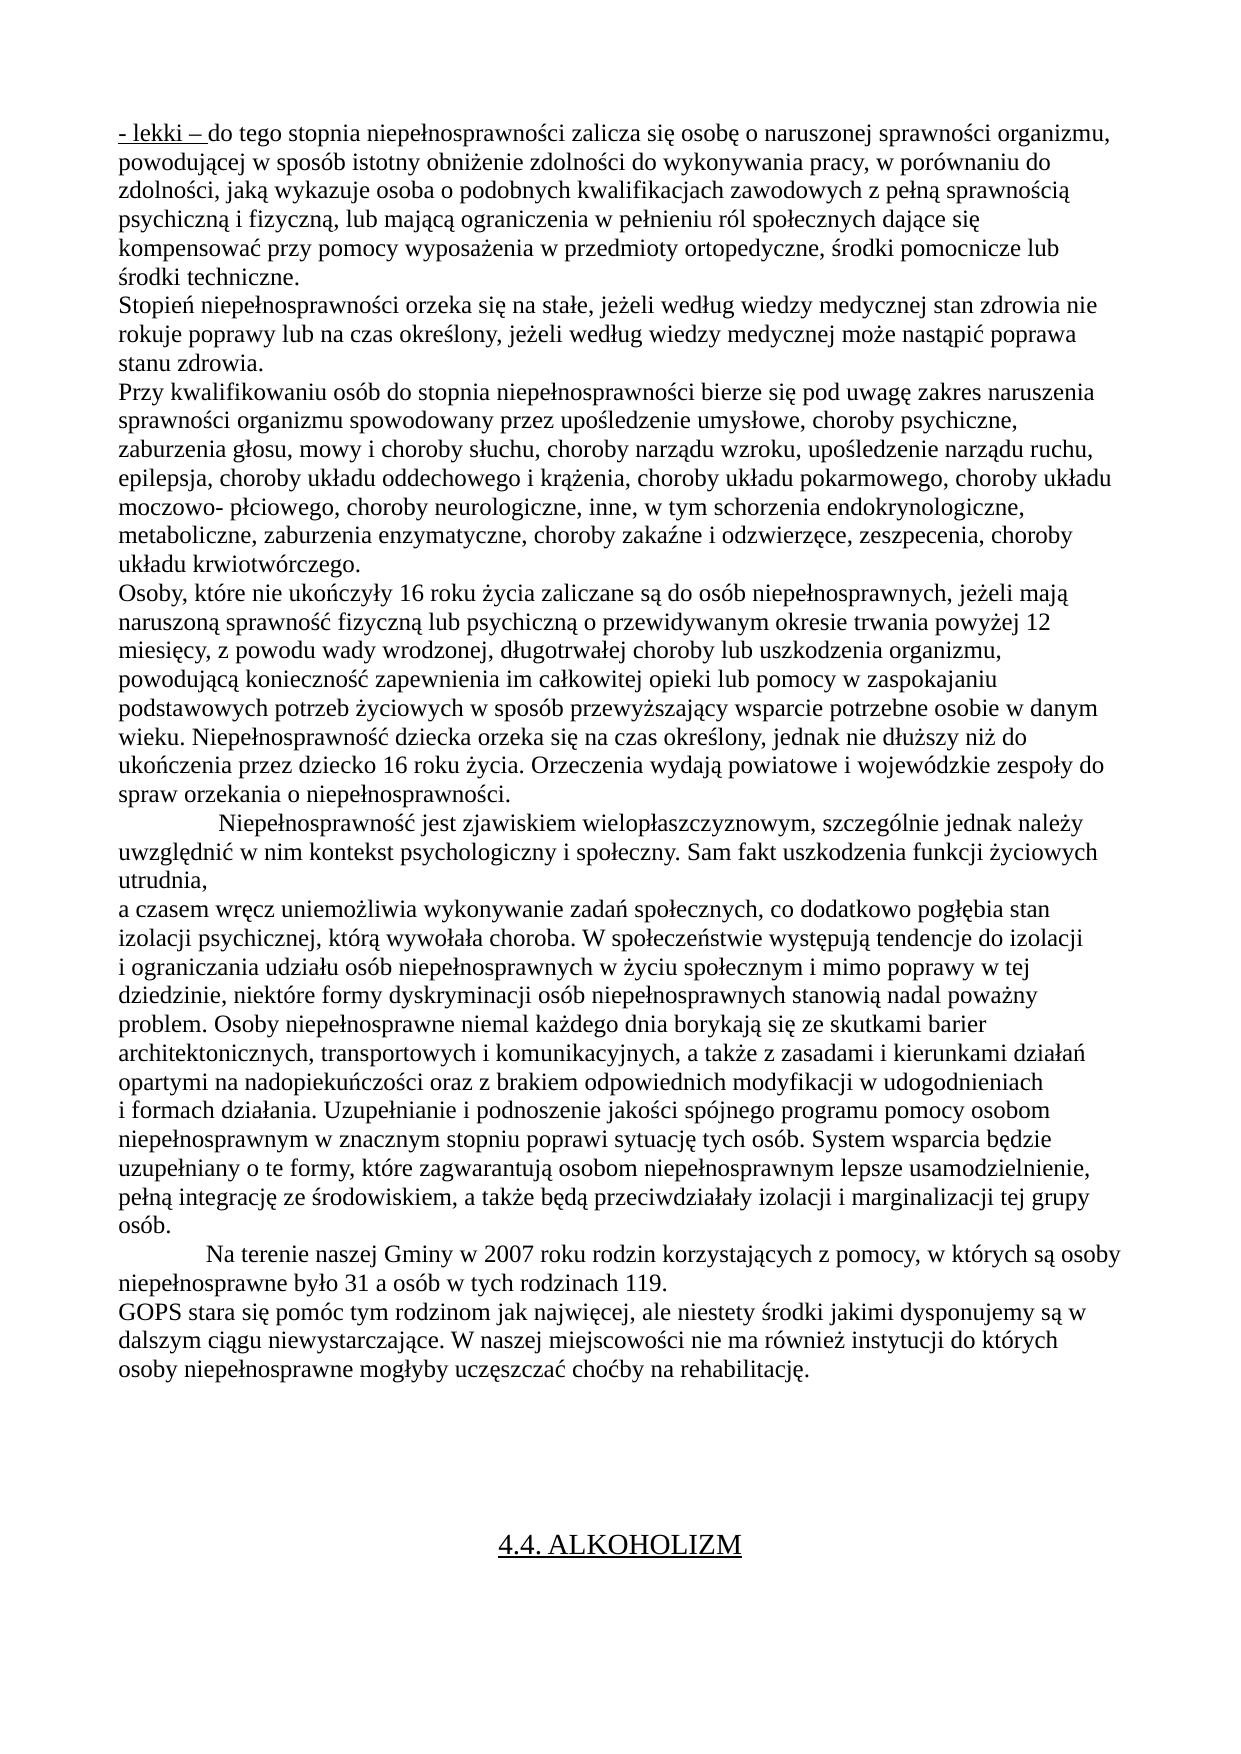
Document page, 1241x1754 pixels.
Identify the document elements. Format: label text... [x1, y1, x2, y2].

text GOPS stara się pomóc tym rodzinom jak najwięcej, ale niestety środki jakimi dysponujemy są w dalszym ciągu niewystarczające. W naszej miejscowości nie ma również instytucji do których osoby niepełnosprawne mogłyby uczęszczać choćby na rehabilitację. [118, 1297, 1122, 1383]
text Przy kwalifikowaniu osób do stopnia niepełnosprawności bierze się pod uwagę zakres naruszenia sprawności organizmu spowodowany przez upośledzenie umysłowe, choroby psychiczne, zaburzenia głosu, mowy i choroby słuchu, choroby narządu wzroku, upośledzenie narządu ruchu, epilepsja, choroby układu oddechowego i krążenia, choroby układu pokarmowego, choroby układu moczowo- płciowego, choroby neurologiczne, inne, w tym schorzenia endokrynologiczne, metaboliczne, zaburzenia enzymatyczne, choroby zakaźne i odzwierzęce, zeszpecenia, choroby układu krwiotwórczego. [118, 377, 1122, 578]
text Osoby, które nie ukończyły 16 roku życia zaliczane są do osób niepełnosprawnych, jeżeli mają naruszoną sprawność fizyczną lub psychiczną o przewidywanym okresie trwania powyżej 12 miesięcy, z powodu wady wrodzonej, długotrwałej choroby lub uszkodzenia organizmu, powodującą konieczność zapewnienia im całkowitej opieki lub pomocy w zaspokajaniu podstawowych potrzeb życiowych w sposób przewyższający wsparcie potrzebne osobie w danym wieku. Niepełnosprawność dziecka orzeka się na czas określony, jednak nie dłuższy niż do ukończenia przez dziecko 16 roku życia. Orzeczenia wydają powiatowe i wojewódzkie zespoły do spraw orzekania o niepełnosprawności. [118, 578, 1122, 808]
text i ograniczania udziału osób niepełnosprawnych w życiu społecznym i mimo poprawy w tej dziedzinie, niektóre formy dyskryminacji osób niepełnosprawnych stanowią nadal poważny problem. Osoby niepełnosprawne niemal każdego dnia borykają się ze skutkami barier architektonicznych, transportowych i komunikacyjnych, a także z zasadami i kierunkami działań opartymi na nadopiekuńczości oraz z brakiem odpowiednich modyfikacji w udogodnieniach [118, 952, 1122, 1096]
text a czasem wręcz uniemożliwia wykonywanie zadań społecznych, co dodatkowo pogłębia stan izolacji psychicznej, którą wywołała choroba. W społeczeństwie występują tendencje do izolacji [118, 894, 1122, 952]
text - lekki – do tego stopnia niepełnosprawności zalicza się osobę o naruszonej sprawności organizmu, powodującej w sposób istotny obniżenie zdolności do wykonywania pracy, w porównaniu do zdolności, jaką wykazuje osoba o podobnych kwalifikacjach zawodowych z pełną sprawnością psychiczną i fizyczną, lub mającą ograniczenia w pełnieniu ról społecznych dające się kompensować przy pomocy wyposażenia w przedmioty ortopedyczne, środki pomocnicze lub środki techniczne. [118, 118, 1122, 291]
text Na terenie naszej Gminy w 2007 roku rodzin korzystających z pomocy, w których są osoby niepełnosprawne było 31 a osób w tych rodzinach 119. [118, 1239, 1122, 1297]
text Niepełnosprawność jest zjawiskiem wielopłaszczyznowym, szczególnie jednak należy uwzględnić w nim kontekst psychologiczny i społeczny. Sam fakt uszkodzenia funkcji życiowych utrudnia, [118, 808, 1122, 894]
text i formach działania. Uzupełnianie i podnoszenie jakości spójnego programu pomocy osobom niepełnosprawnym w znacznym stopniu poprawi sytuację tych osób. System wsparcia będzie uzupełniany o te formy, które zagwarantują osobom niepełnosprawnym lepsze usamodzielnienie, pełną integrację ze środowiskiem, a także będą przeciwdziałały izolacji i marginalizacji tej grupy osób. [118, 1096, 1122, 1239]
text Stopień niepełnosprawności orzeka się na stałe, jeżeli według wiedzy medycznej stan zdrowia nie rokuje poprawy lub na czas określony, jeżeli według wiedzy medycznej może nastąpić poprawa stanu zdrowia. [118, 291, 1122, 377]
text 4.4. ALKOHOLIZM [118, 1527, 1122, 1560]
